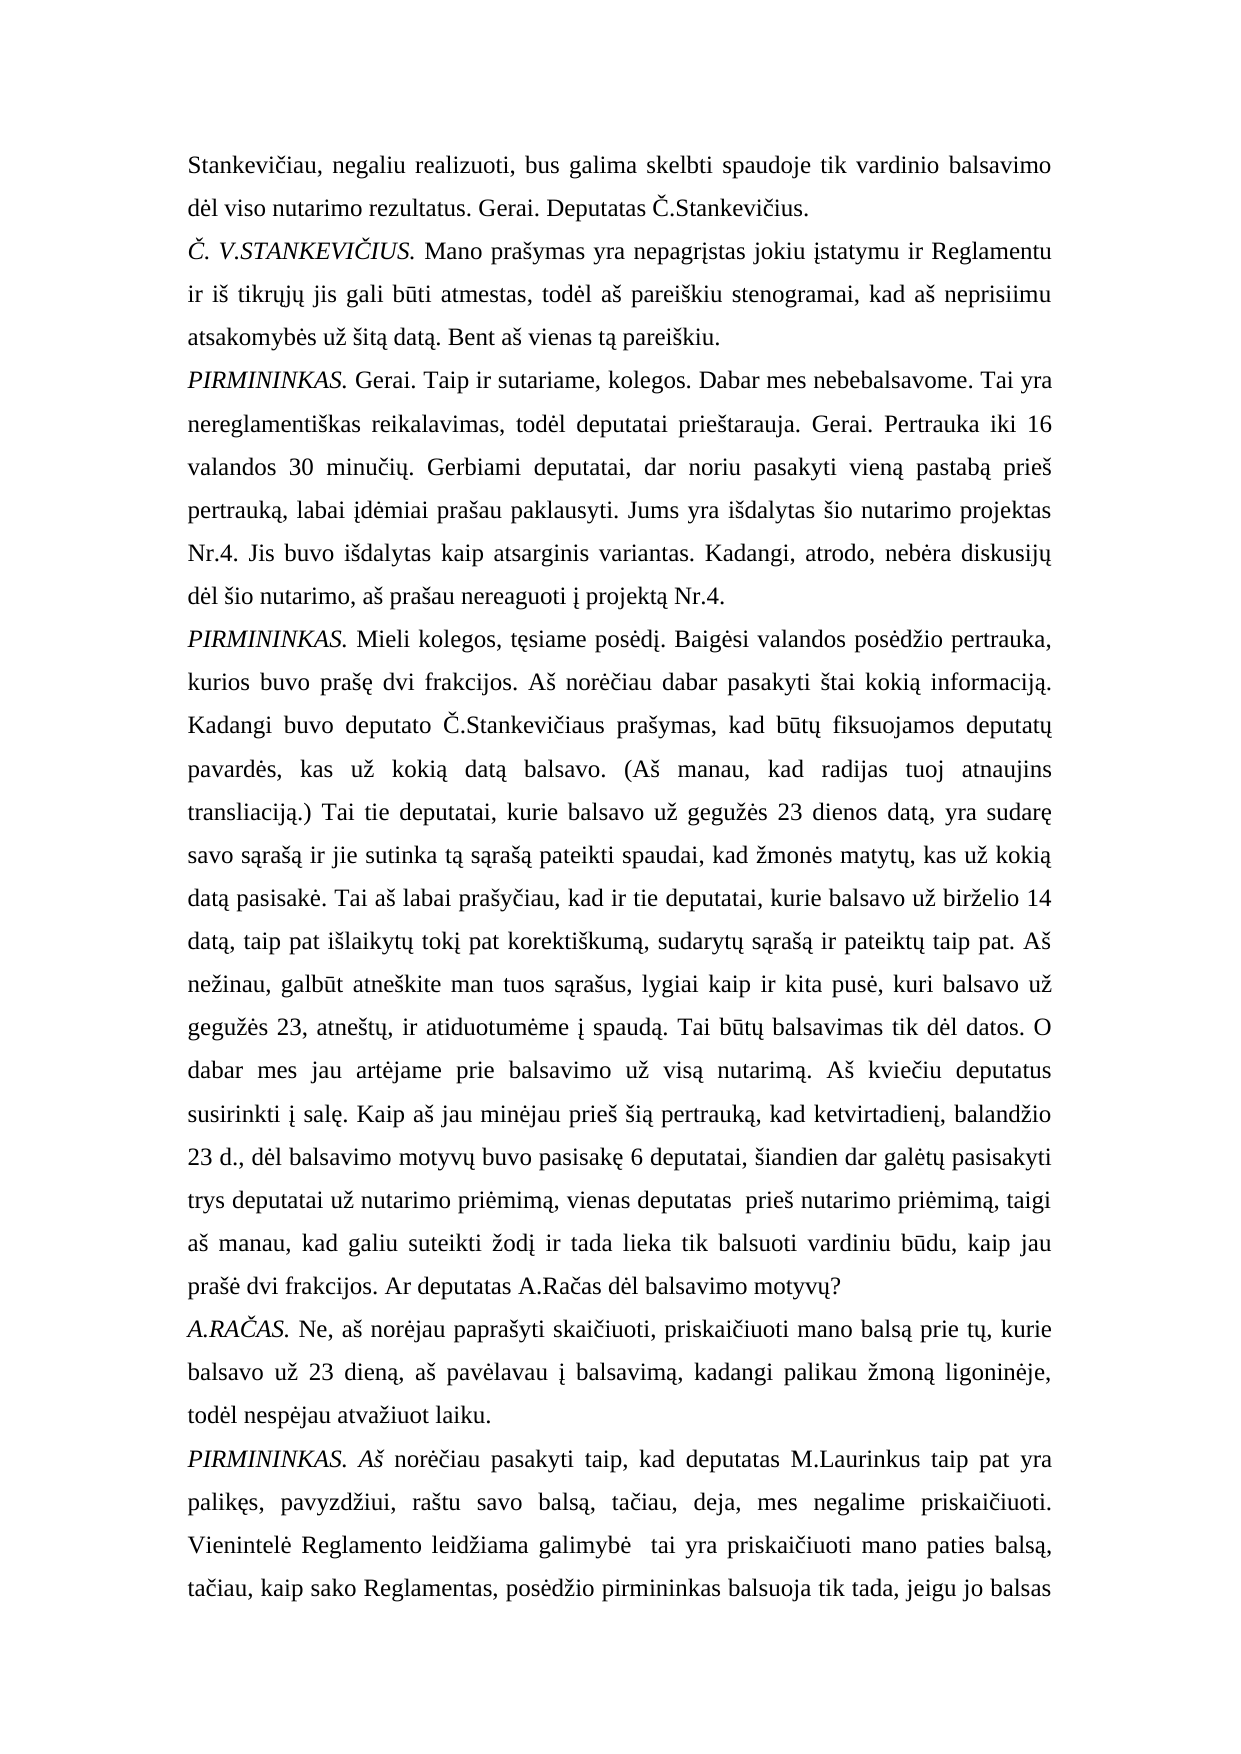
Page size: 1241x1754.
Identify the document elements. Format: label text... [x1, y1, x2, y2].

text PIRMININKAS. Mieli kolegos, tęsiame posėdį. Baigėsi valandos posėdžio pertrauka, kurios buvo prašę dvi frakcijos. Aš norėčiau dabar pasakyti štai kokią informaciją. Kadangi buvo deputato Č.Stankevičiaus prašymas, kad būtų fiksuojamos deputatų pavardės, kas už kokią datą balsavo. (Aš manau, kad radijas tuoj atnaujins transliaciją.) Tai tie deputatai, kurie balsavo už gegužės 23 dienos datą, yra sudarę savo sąrašą ir jie sutinka tą sąrašą pateikti spaudai, kad žmonės matytų, kas už kokią datą pasisakė. Tai aš labai prašyčiau, kad ir tie deputatai, kurie balsavo už birželio 14 datą, taip pat išlaikytų tokį pat korektiškumą, sudarytų sąrašą ir pateiktų taip pat. Aš nežinau, galbūt atneškite man tuos sąrašus, lygiai kaip ir kita pusė, kuri balsavo už gegužės 23, atneštų, ir atiduotumėme į spaudą. Tai būtų balsavimas tik dėl datos. O dabar mes jau artėjame prie balsavimo už visą nutarimą. Aš kviečiu deputatus susirinkti į salę. Kaip aš jau minėjau prieš šią pertrauką, kad ketvirtadienį, balandžio 23 d., dėl balsavimo motyvų buvo pasisakę 6 deputatai, šiandien dar galėtų pasisakyti trys deputatai už nutarimo priėmimą, vienas deputatas prieš nutarimo priėmimą, taigi aš manau, kad galiu suteikti žodį ir tada lieka tik balsuoti vardiniu būdu, kaip jau prašė dvi frakcijos. Ar deputatas A.Račas dėl balsavimo motyvų? [187, 624, 1053, 1300]
text A.RAČAS. Ne, aš norėjau paprašyti skaičiuoti, priskaičiuoti mano balsą prie tų, kurie balsavo už 23 dieną, aš pavėlavau į balsavimą, kadangi palikau žmoną ligoninėje, todėl nespėjau atvažiuot laiku. [187, 1314, 1053, 1429]
text Stankevičiau, negaliu realizuoti, bus galima skelbti spaudoje tik vardinio balsavimo dėl viso nutarimo rezultatus. Gerai. Deputatas Č.Stankevičius. [187, 150, 1053, 222]
text PIRMININKAS. Aš norėčiau pasakyti taip, kad deputatas M.Laurinkus taip pat yra palikęs, pavyzdžiui, raštu savo balsą, tačiau, deja, mes negalime priskaičiuoti. Vienintelė Reglamento leidžiama galimybė tai yra priskaičiuoti mano paties balsą, tačiau, kaip sako Reglamentas, posėdžio pirmininkas balsuoja tik tada, jeigu jo balsas [187, 1444, 1053, 1602]
text Č. V.STANKEVIČIUS. Mano prašymas yra nepagrįstas jokiu įstatymu ir Reglamentu ir iš tikrųjų jis gali būti atmestas, todėl aš pareiškiu stenogramai, kad aš neprisiimu atsakomybės už šitą datą. Bent aš vienas tą pareiškiu. [187, 236, 1053, 351]
text PIRMININKAS. Gerai. Taip ir sutariame, kolegos. Dabar mes nebebalsavome. Tai yra nereglamentiškas reikalavimas, todėl deputatai prieštarauja. Gerai. Pertrauka iki 16 valandos 30 minučių. Gerbiami deputatai, dar noriu pasakyti vieną pastabą prieš pertrauką, labai įdėmiai prašau paklausyti. Jums yra išdalytas šio nutarimo projektas Nr.4. Jis buvo išdalytas kaip atsarginis variantas. Kadangi, atrodo, nebėra diskusijų dėl šio nutarimo, aš prašau nereaguoti į projektą Nr.4. [187, 366, 1053, 610]
